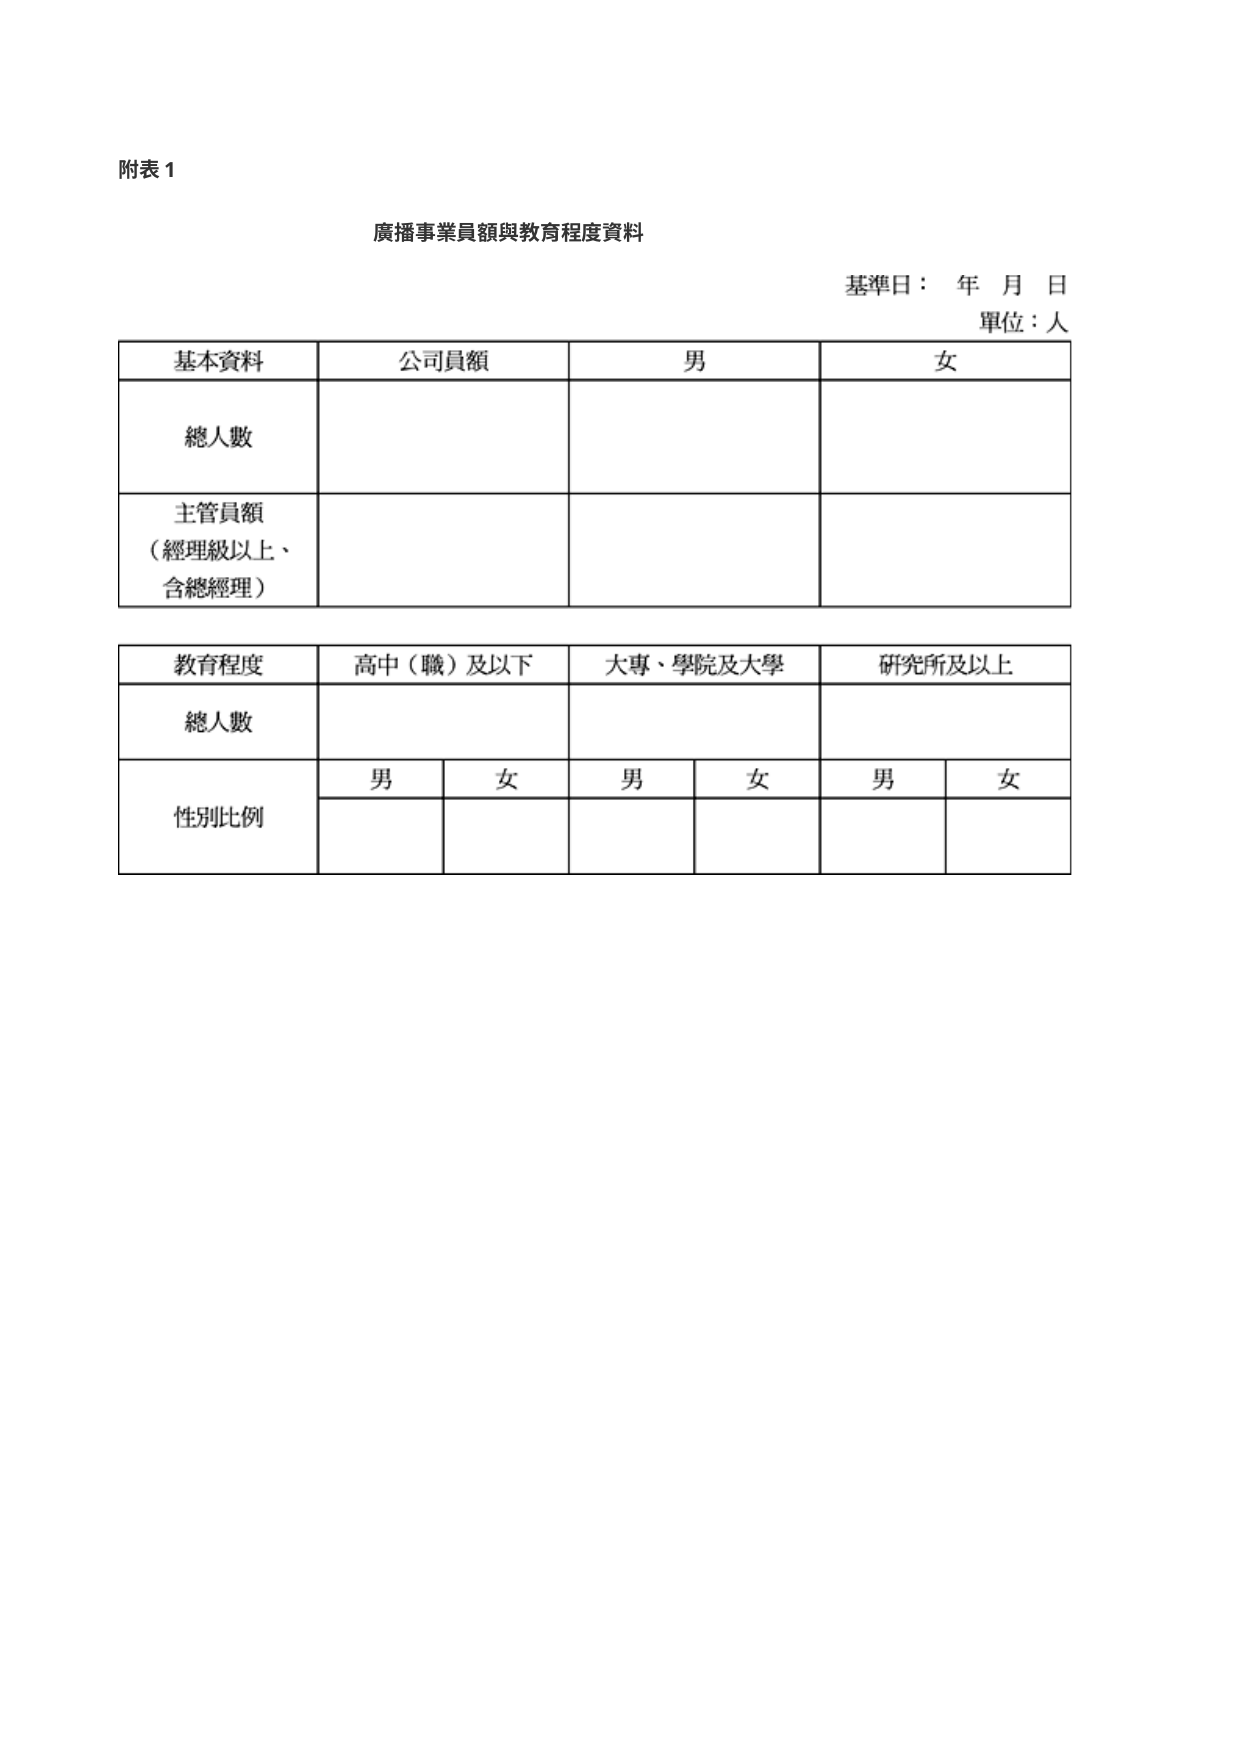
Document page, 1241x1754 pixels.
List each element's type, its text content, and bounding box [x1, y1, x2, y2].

text 附表1 [118, 127, 1122, 189]
text 廣播事業員額與教育程度資料 [118, 189, 1122, 252]
